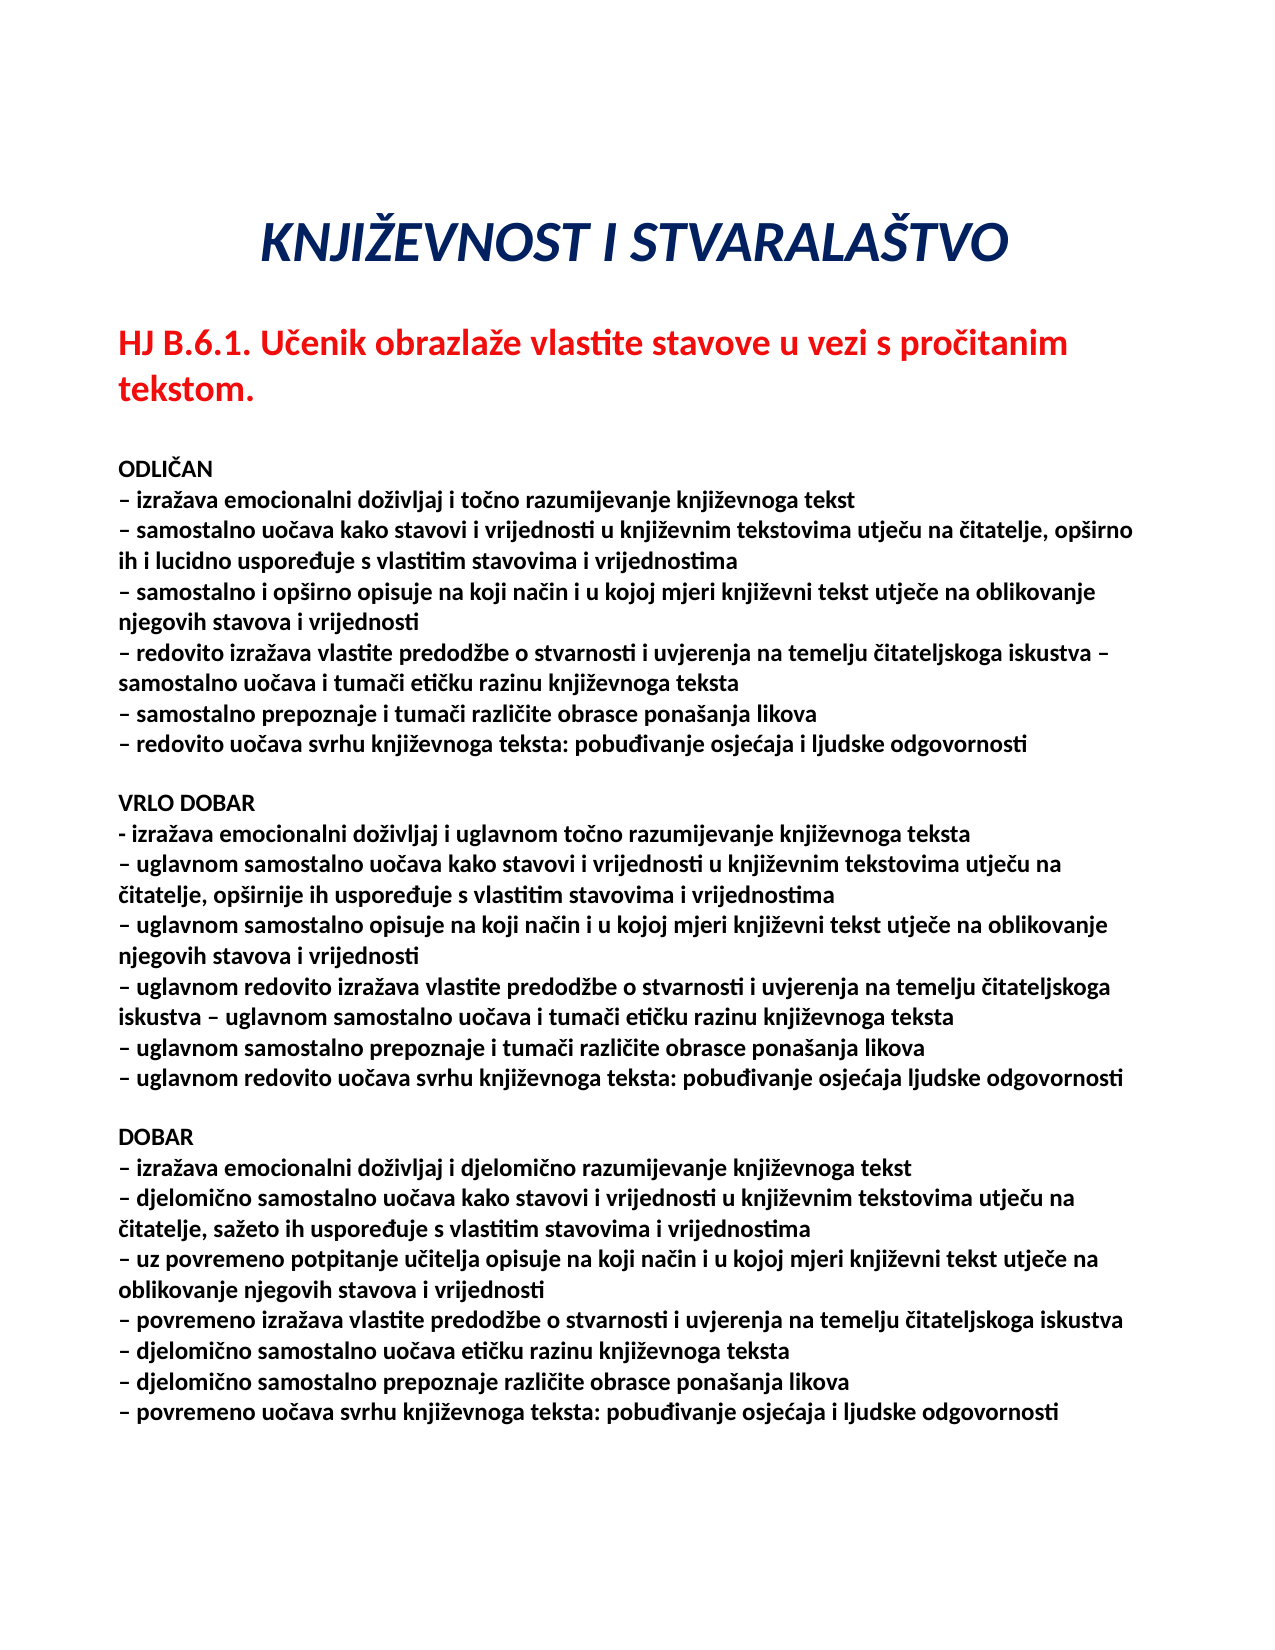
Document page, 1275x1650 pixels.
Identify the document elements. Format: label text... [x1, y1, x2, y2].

text – izražava emocionalni doživljaj i djelomično razumijevanje književnoga tekst [118, 1152, 1157, 1182]
text ODLIČAN [118, 453, 1157, 484]
text – uglavnom redovito izražava vlastite predodžbe o stvarnosti i uvjerenja na temelju čitateljskoga iskustva – uglavnom samostalno uočava i tumači etičku razinu književnoga teksta [118, 971, 1157, 1032]
text - izražava emocionalni doživljaj i uglavnom točno razumijevanje književnoga teksta [118, 818, 1157, 848]
text – samostalno prepoznaje i tumači različite obrasce ponašanja likova [118, 698, 1157, 728]
text VRLO DOBAR [118, 787, 1157, 818]
text – samostalno uočava kako stavovi i vrijednosti u književnim tekstovima utječu na čitatelje, opširno ih i lucidno uspoređuje s vlastitim stavovima i vrijednostima [118, 514, 1157, 576]
text – samostalno i opširno opisuje na koji način i u kojoj mjeri književni tekst utječe na oblikovanje njegovih stavova i vrijednosti [118, 576, 1157, 637]
text – uglavnom redovito uočava svrhu književnoga teksta: pobuđivanje osjećaja ljudske odgovornosti [118, 1062, 1157, 1093]
text – uglavnom samostalno opisuje na koji način i u kojoj mjeri književni tekst utječe na oblikovanje njegovih stavova i vrijednosti [118, 909, 1157, 971]
text – uglavnom samostalno uočava kako stavovi i vrijednosti u književnim tekstovima utječu na čitatelje, opširnije ih uspoređuje s vlastitim stavovima i vrijednostima [118, 848, 1157, 909]
text – djelomično samostalno uočava etičku razinu književnoga teksta [118, 1335, 1157, 1366]
text – djelomično samostalno prepoznaje različite obrasce ponašanja likova [118, 1366, 1157, 1396]
text – redovito uočava svrhu književnoga teksta: pobuđivanje osjećaja i ljudske odgovornosti [118, 728, 1157, 759]
text – djelomično samostalno uočava kako stavovi i vrijednosti u književnim tekstovima utječu na čitatelje, sažeto ih uspoređuje s vlastitim stavovima i vrijednostima [118, 1182, 1157, 1243]
text – uglavnom samostalno prepoznaje i tumači različite obrasce ponašanja likova [118, 1032, 1157, 1062]
text HJ B.6.1. Učenik obrazlaže vlastite stavove u vezi s pročitanim tekstom. [118, 319, 1157, 410]
text – povremeno uočava svrhu književnoga teksta: pobuđivanje osjećaja i ljudske odgovornosti [118, 1396, 1157, 1427]
text – povremeno izražava vlastite predodžbe o stvarnosti i uvjerenja na temelju čitateljskoga iskustva [118, 1304, 1157, 1335]
text DOBAR [118, 1121, 1157, 1152]
text – redovito izražava vlastite predodžbe o stvarnosti i uvjerenja na temelju čitateljskoga iskustva – samostalno uočava i tumači etičku razinu književnoga teksta [118, 637, 1157, 698]
text – uz povremeno potpitanje učitelja opisuje na koji način i u kojoj mjeri književni tekst utječe na oblikovanje njegovih stavova i vrijednosti [118, 1243, 1157, 1304]
text KNJIŽEVNOST I STVARALAŠTVO [118, 204, 1157, 276]
text – izražava emocionalni doživljaj i točno razumijevanje književnoga tekst [118, 484, 1157, 514]
